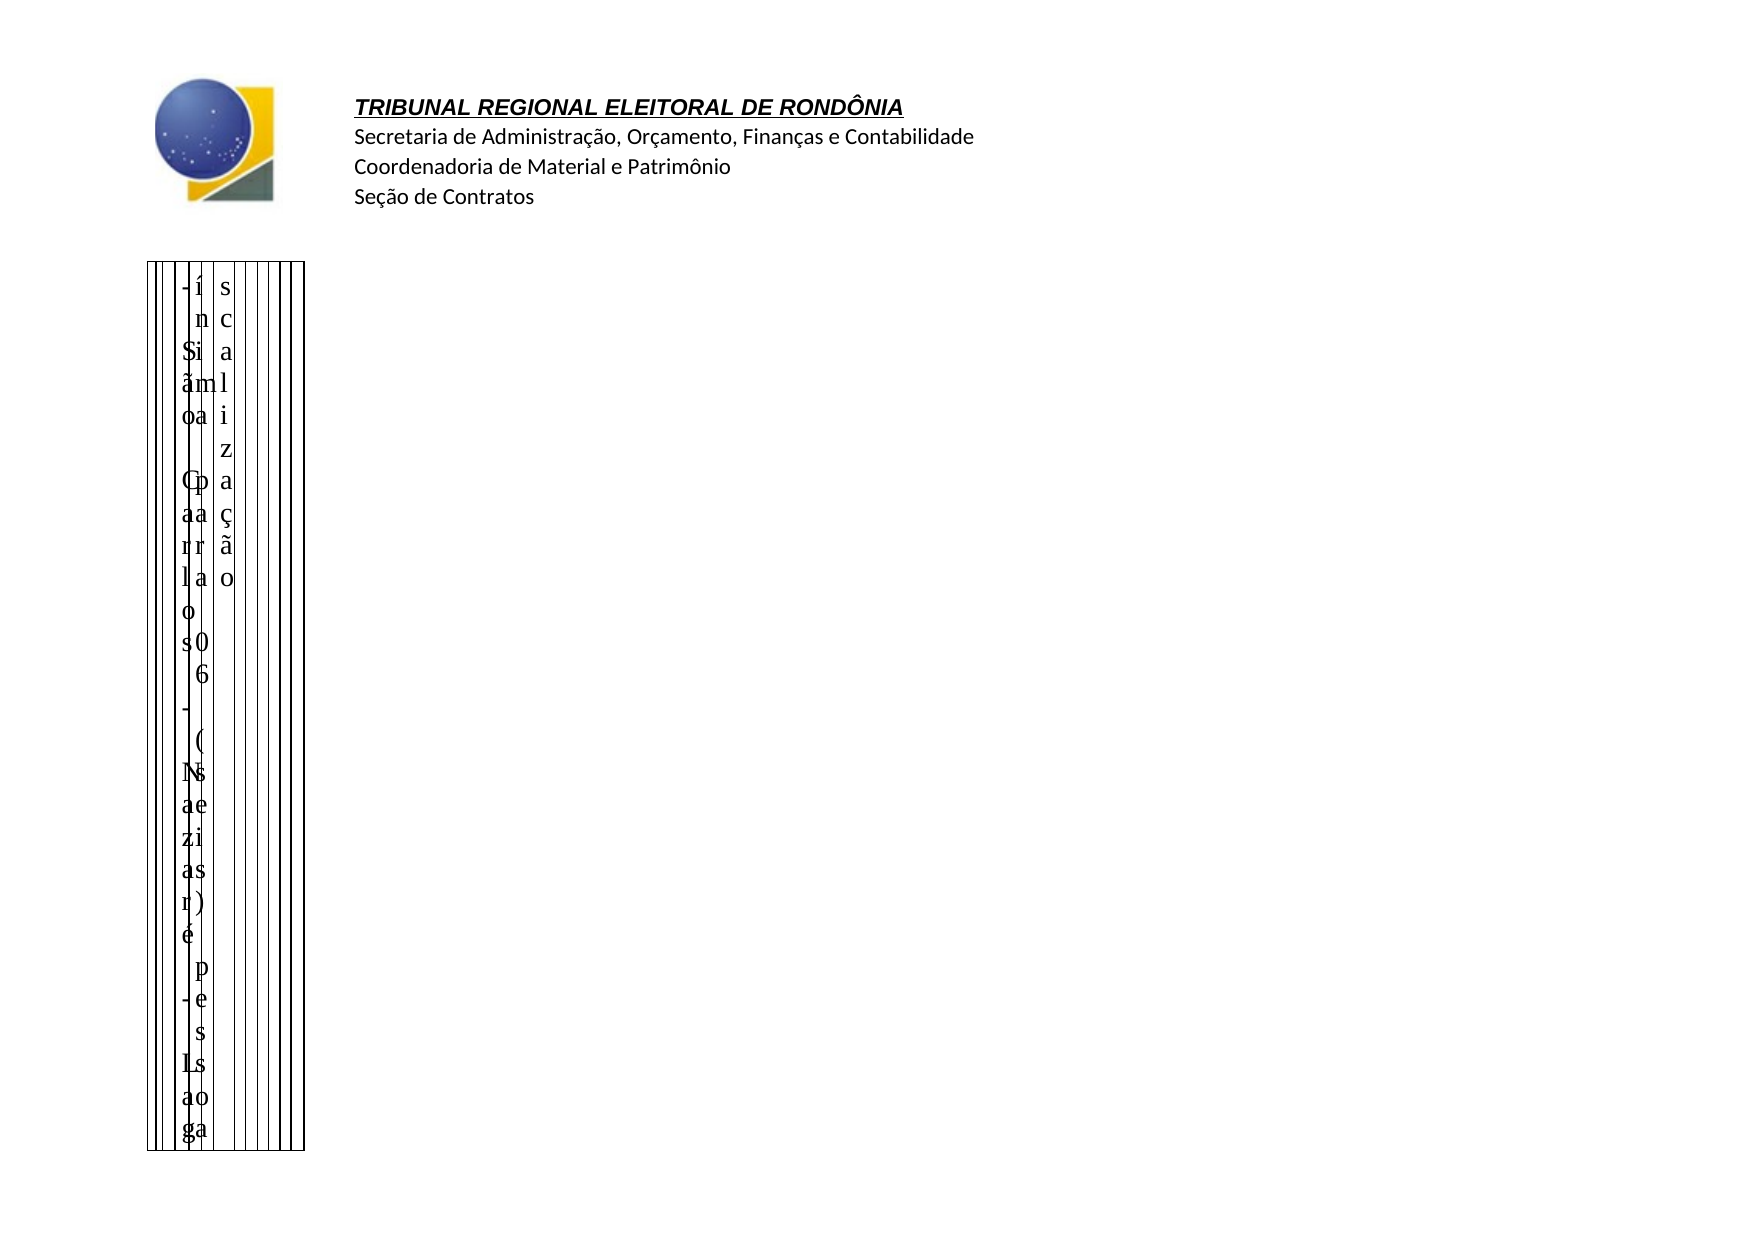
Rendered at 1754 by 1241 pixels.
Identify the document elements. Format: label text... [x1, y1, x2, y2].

table_cell R$ 6.000,00 [258, 262, 268, 1150]
table_cell R$ 30.000,00 [292, 262, 303, 1150]
table_cell R$ 26.275,00 [246, 262, 257, 1150]
table_cell Voadeira, tipo lancha – capacidade mínima para 06 (seis) pessoas [190, 489, 201, 776]
table_cell Voadeira, tipo lancha – capacidade mínima para 06 (seis) pessoas [190, 262, 201, 488]
table_cell 1 [157, 262, 162, 1150]
table_cell Intimação de mesarios - Porto Velho - São Carlos - Nazaré - Lago do Cuniã - Santa Catarina - Papagaios - Calama - Demarcação Rio Machado - Porto Velho. [176, 262, 188, 1150]
table_cell 1 [148, 262, 155, 1150]
table_cell R$ 6.000,00 [281, 262, 290, 1150]
table_cell 5 [202, 380, 213, 1150]
table_cell R$ 5.255,00 [235, 262, 245, 1150]
table_cell Voadeira, tipo lancha – capacidade mínima para 06 (seis) pessoas [190, 772, 201, 1071]
table_cell 5 [202, 262, 213, 380]
table_cell 22/07/2024 a 26/07/2024 [163, 262, 174, 1150]
table_cell R$ 30.000,00 [269, 262, 279, 1150]
table_cell Eleição - Intimação de mesários - Fiscalização [214, 262, 234, 1150]
